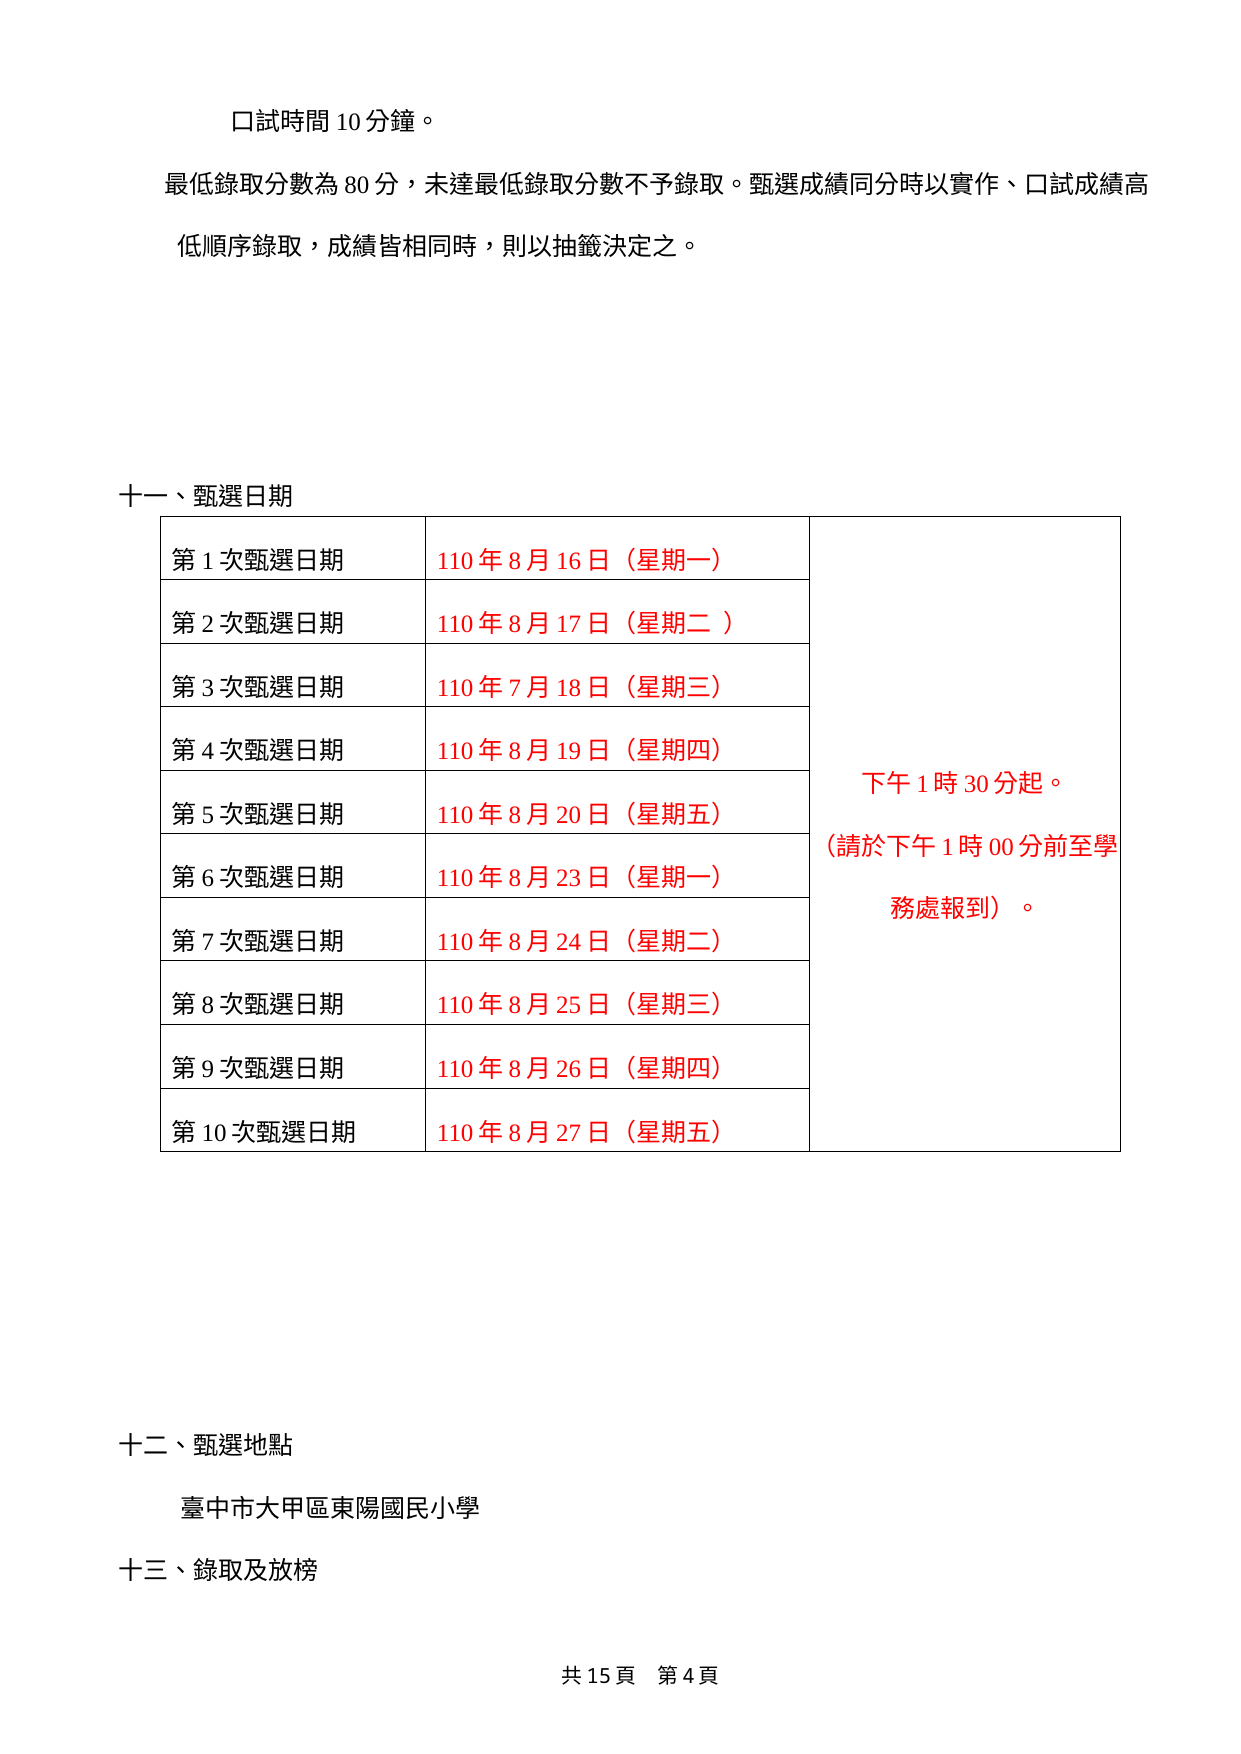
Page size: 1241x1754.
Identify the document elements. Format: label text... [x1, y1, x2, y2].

table_cell 第10次甄選日期 [161, 1089, 425, 1151]
table_header 第1次甄選日期 [161, 517, 425, 579]
table_cell 110年8月19日（星期四） [426, 707, 809, 770]
table_header 110年8月16日（星期一） [426, 517, 809, 579]
table_cell 110年8月24日（星期二） [426, 898, 809, 960]
table_cell 第9次甄選日期 [161, 1025, 425, 1087]
text 最低錄取分數為80分，未達最低錄取分數不予錄取。甄選成績同分時以實作、口試成績高低順序錄取，成績皆相同時，則以抽籤決定之。 [133, 141, 1162, 266]
text （二）口試：每位考生實作演練結束隨即進行口試，口試成績占50%。需攜帶簡歷1式3份，口試時間10分鐘。 [156, 78, 1162, 141]
table_cell 第3次甄選日期 [161, 644, 425, 706]
table_cell 110年8月23日（星期一） [426, 834, 809, 897]
table_cell 110年8月20日（星期五） [426, 771, 809, 833]
table_cell 110年8月27日（星期五） [426, 1089, 809, 1151]
table_cell 第4次甄選日期 [161, 707, 425, 770]
text 十一、甄選日期 [118, 453, 1162, 516]
table_cell 110年7月18日（星期三） [426, 644, 809, 706]
table_cell 110年8月17日（星期二 ） [426, 580, 809, 643]
table_cell 110年8月26日（星期四） [426, 1025, 809, 1087]
table_cell 第7次甄選日期 [161, 898, 425, 960]
table_cell 110年8月25日（星期三） [426, 961, 809, 1024]
table_cell 第8次甄選日期 [161, 961, 425, 1024]
table_header 下午1時30分起。 （請於下午1時00分前至學務處報到）。 [810, 517, 1120, 1151]
table_cell 第6次甄選日期 [161, 834, 425, 897]
table_cell 第2次甄選日期 [161, 580, 425, 643]
text 臺中市大甲區東陽國民小學 [181, 1464, 1162, 1527]
text 十三、錄取及放榜 [118, 1527, 1162, 1589]
table_cell 第5次甄選日期 [161, 771, 425, 833]
text 十二、甄選地點 [118, 1402, 1162, 1464]
